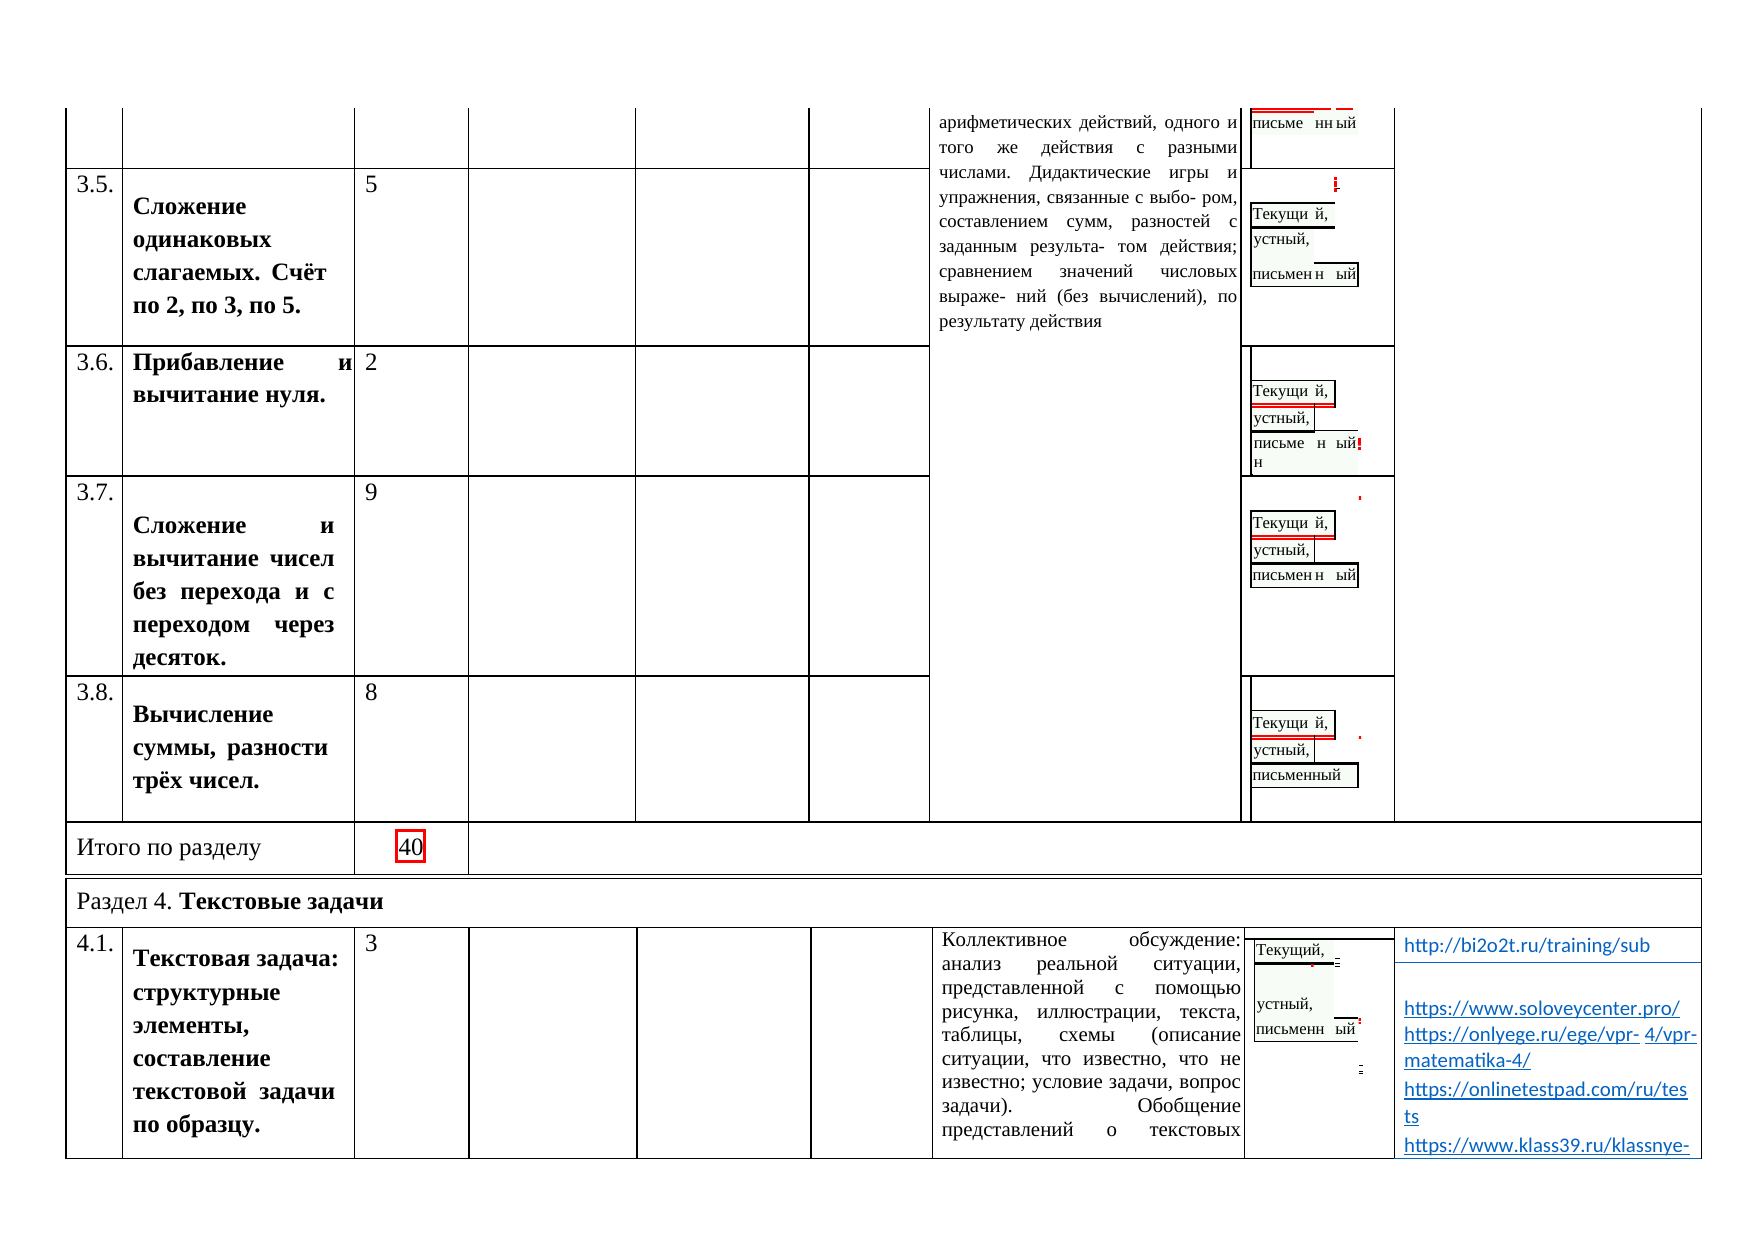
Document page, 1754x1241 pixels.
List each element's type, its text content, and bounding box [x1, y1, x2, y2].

table_cell письменн [1255, 1018, 1334, 1041]
table_cell ый [1334, 1019, 1358, 1041]
table_cell Сложение одинаковых слагаемых. Счёт по 2, по 3, по 5. [123, 169, 354, 345]
table_cell [469, 677, 635, 821]
table_cell устный, [1255, 965, 1334, 1017]
table_cell устный, [1252, 408, 1314, 430]
table_cell [469, 347, 635, 475]
table_cell [1335, 347, 1358, 430]
table_cell [1251, 588, 1314, 675]
table_cell [1242, 169, 1251, 345]
table_cell [1315, 408, 1335, 430]
table_cell [1335, 135, 1358, 168]
table_cell https://www.soloveycenter.pro/ https://onlyege.ru/ege/vpr- 4/vpr-matematika-4/ https://onlinetestpad.com/ru/tes ts https://www.klass39.ru/klassnye- resursy/ https://www.uchportal.ru/load/47- 2-2 http://school-collection.edu.ru/ http://um- razum.ru/load/uchebnye_prezent acii/nachalnaja_shkola/18 http://internet.chgk.info/ http://www.vbg.ru/~kvint/im.htm [1395, 963, 1701, 1157]
table_cell [1314, 287, 1335, 345]
table_cell [1245, 928, 1394, 938]
table_cell ый [1335, 264, 1357, 286]
table_cell устный, [1252, 229, 1314, 262]
table_cell [1314, 588, 1335, 675]
table_cell [1314, 677, 1335, 710]
table_cell ый [1335, 565, 1357, 587]
table_cell [1251, 287, 1314, 345]
table_cell [469, 477, 635, 675]
table_cell 3 [355, 928, 468, 1157]
table_cell [1358, 347, 1394, 475]
table_cell http://bi2o2t.ru/training/sub [1395, 928, 1701, 962]
table_cell [1314, 229, 1335, 262]
table_cell письме [1252, 113, 1314, 135]
table_cell н [1314, 565, 1335, 587]
table_cell Текущи [1252, 512, 1314, 535]
table_cell [1335, 169, 1358, 262]
table_cell Сложение и вычитание чисел без перехода и с переходом через десяток. [123, 477, 354, 675]
table_cell Вычисление суммы, разности трёх чисел. [123, 677, 354, 821]
table_cell [469, 169, 635, 345]
table_cell Текущий, [1255, 940, 1334, 962]
table_cell [1245, 940, 1254, 1157]
table_cell [810, 477, 929, 675]
table_cell 3.6. [67, 347, 122, 475]
table_cell [1314, 477, 1335, 510]
table_cell [1335, 287, 1358, 345]
table_cell [810, 347, 929, 475]
table_cell [810, 169, 929, 345]
table_cell [1252, 347, 1314, 379]
table_cell Текущи [1252, 711, 1314, 735]
table_cell [1251, 169, 1314, 202]
table_cell [1335, 477, 1358, 562]
table_cell [636, 477, 808, 675]
table_cell [636, 677, 808, 821]
table_cell письмен [1252, 565, 1314, 587]
table_cell 5 [355, 169, 468, 345]
table_cell ый [1335, 431, 1358, 475]
table_cell 3.8. [67, 677, 122, 821]
table_cell [1358, 169, 1394, 345]
table_cell Итого по разделу [67, 823, 354, 873]
table_cell ый [1335, 108, 1358, 135]
table_cell [1242, 347, 1250, 475]
table_cell [1358, 477, 1394, 675]
table_cell й, [1314, 711, 1334, 735]
table_cell Текущи [1252, 204, 1314, 226]
table_cell н [1314, 264, 1335, 286]
table_cell [1314, 169, 1335, 202]
table_cell [1242, 477, 1251, 675]
table_cell 3.7. [67, 477, 122, 675]
table_cell письме н [1252, 433, 1314, 475]
table_cell [1314, 347, 1335, 379]
table_cell [1358, 677, 1394, 821]
table_cell Текущи [1252, 381, 1314, 403]
table_cell 40 [355, 823, 468, 873]
table_cell [470, 928, 636, 1157]
table_cell й, [1314, 381, 1334, 403]
table_header Раздел 4. Текстовые задачи [67, 879, 1701, 927]
table_cell [1252, 788, 1358, 821]
table_cell Прибавление и вычитание нуля. [123, 347, 354, 475]
table_cell [1252, 135, 1314, 168]
table_cell [638, 928, 810, 1157]
table_cell [1315, 540, 1335, 562]
table_cell [810, 677, 929, 821]
table_cell [1335, 677, 1358, 762]
table_cell 3.5. [67, 169, 122, 345]
table_cell 8 [355, 677, 468, 821]
table_cell [1255, 1042, 1334, 1157]
table_cell й, [1314, 204, 1335, 226]
table_cell [1252, 677, 1314, 710]
table_cell устный, [1252, 540, 1314, 562]
table_cell письменный [1252, 765, 1357, 787]
table_cell [1314, 135, 1335, 168]
table_cell [636, 169, 808, 345]
table_cell [1334, 940, 1394, 1017]
table_cell [1358, 1017, 1394, 1157]
table_cell 9 [355, 477, 468, 675]
table_cell [636, 347, 808, 475]
table_cell [812, 928, 932, 1157]
table_cell [1242, 677, 1250, 821]
table_cell 2 [355, 347, 468, 475]
table_cell й, [1314, 512, 1334, 535]
table_cell [1251, 477, 1314, 510]
table_cell Коллективное обсуждение: анализ реальной ситуации, представленной с помощью рисунка, иллюстрации, текста, таблицы, схемы (описание ситуации, что известно, что не известно; условие задачи, вопрос задачи). Обобщение представлений о текстовых задачах, решаемых с помощью действий сложения и вычитания («на сколько больше/меньше», «сколько всего», «сколько осталось»). Различение текста и текстовой задачи, представленного в текстовой задаче. Соотнесение текста задачи и её модели. Моделирование: описание словами и с помощью предметной модели сюжетной ситуации и математического отношения. Иллюстрация практической ситуации с использованием счётного материала. Решение текстовой задачи с помощью раздаточного материала. Объяснение выбора арифметического действия для решения, иллюстрация хода решения, выполнения действия на модели [933, 928, 1244, 1157]
table_cell устный, [1252, 740, 1314, 762]
table_cell [469, 823, 1701, 873]
table_cell [1315, 740, 1335, 762]
table_cell н [1314, 431, 1335, 475]
table_cell [1335, 588, 1358, 675]
table_cell Текстовая задача: структурные элементы, составление текстовой задачи по образцу. [123, 928, 354, 1157]
table_cell [1334, 1042, 1358, 1157]
table_cell нн [1314, 108, 1335, 135]
table_cell 4.1. [67, 928, 122, 1157]
table_cell письмен [1252, 263, 1314, 286]
